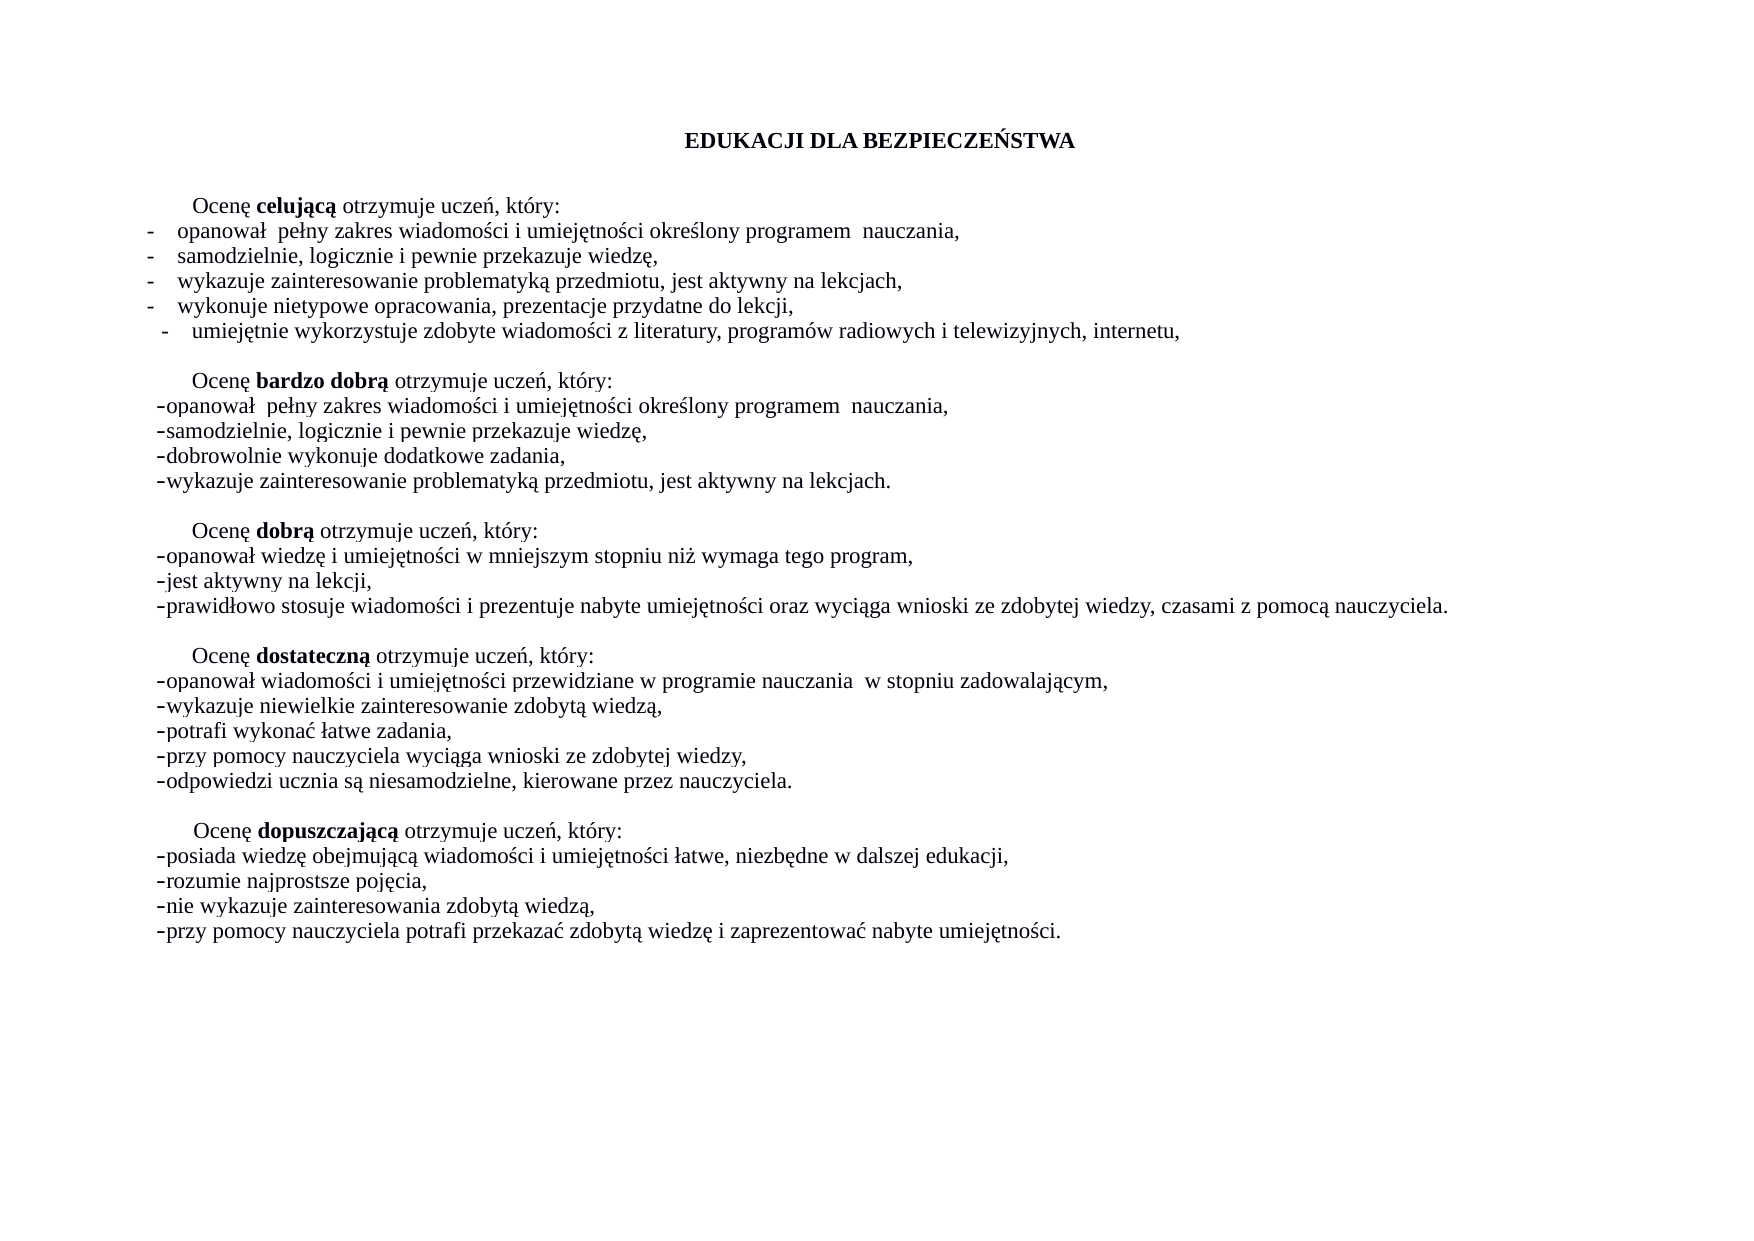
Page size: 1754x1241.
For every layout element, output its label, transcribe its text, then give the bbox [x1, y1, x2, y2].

list dobrowolnie wykonuje dodatkowe zadania, [156, 443, 1636, 468]
list przy pomocy nauczyciela potrafi przekazać zdobytą wiedzę i zaprezentować nabyte umiejętności. [156, 918, 1636, 943]
list prawidłowo stosuje wiadomości i prezentuje nabyte umiejętności oraz wyciąga wnioski ze zdobytej wiedzy, czasami z pomocą nauczyciela. [156, 593, 1636, 618]
text Ocenę dopuszczającą otrzymuje uczeń, który: [193, 818, 1636, 843]
text Ocenę celującą otrzymuje uczeń, który: [118, 193, 1636, 218]
text - wykazuje zainteresowanie problematyką przedmiotu, jest aktywny na lekcjach, [118, 268, 1636, 293]
list rozumie najprostsze pojęcia, [156, 868, 1636, 893]
list samodzielnie, logicznie i pewnie przekazuje wiedzę, [156, 418, 1636, 443]
list potrafi wykonać łatwe zadania, [156, 718, 1636, 743]
text Ocenę bardzo dobrą otrzymuje uczeń, który: [192, 368, 1636, 393]
text EDUKACJI DLA BEZPIECZEŃSTWA [118, 118, 1636, 156]
list posiada wiedzę obejmującą wiadomości i umiejętności łatwe, niezbędne w dalszej edukacji, [156, 843, 1636, 868]
list wykazuje niewielkie zainteresowanie zdobytą wiedzą, [156, 693, 1636, 718]
text - samodzielnie, logicznie i pewnie przekazuje wiedzę, [118, 243, 1636, 268]
text Ocenę dobrą otrzymuje uczeń, który: [192, 518, 1636, 543]
list opanował wiadomości i umiejętności przewidziane w programie nauczania w stopniu zadowalającym, [156, 668, 1636, 693]
list jest aktywny na lekcji, [156, 568, 1636, 593]
list wykazuje zainteresowanie problematyką przedmiotu, jest aktywny na lekcjach. [156, 468, 1636, 493]
list nie wykazuje zainteresowania zdobytą wiedzą, [156, 893, 1636, 918]
list przy pomocy nauczyciela wyciąga wnioski ze zdobytej wiedzy, [156, 743, 1636, 768]
list opanował pełny zakres wiadomości i umiejętności określony programem nauczania, [156, 393, 1636, 418]
list opanował wiedzę i umiejętności w mniejszym stopniu niż wymaga tego program, [156, 543, 1636, 568]
text - opanował pełny zakres wiadomości i umiejętności określony programem nauczania, [118, 218, 1636, 243]
text - wykonuje nietypowe opracowania, prezentacje przydatne do lekcji, [118, 293, 1636, 318]
text Ocenę dostateczną otrzymuje uczeń, który: [192, 643, 1636, 668]
text - umiejętnie wykorzystuje zdobyte wiadomości z literatury, programów radiowych i telewizyjnych, internetu, [156, 318, 1636, 343]
list odpowiedzi ucznia są niesamodzielne, kierowane przez nauczyciela. [156, 768, 1636, 793]
